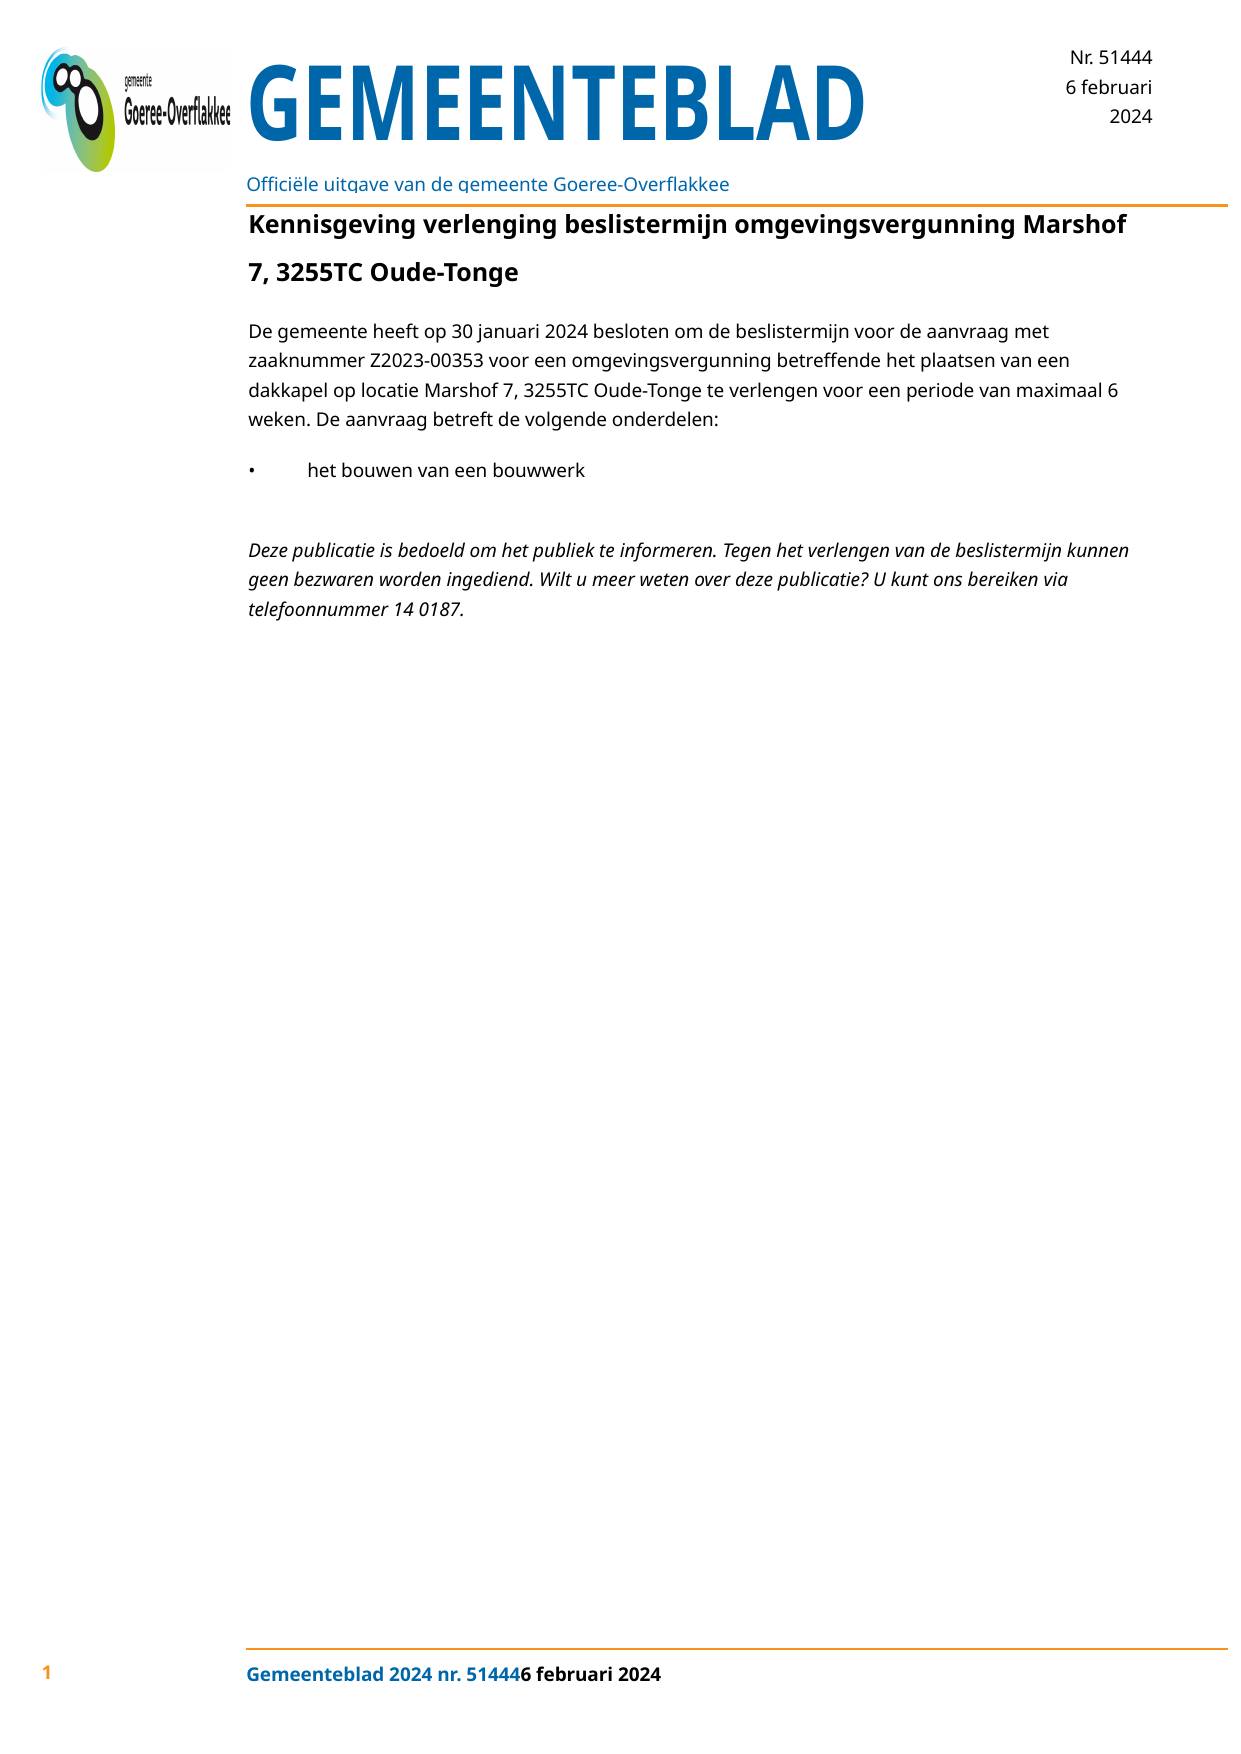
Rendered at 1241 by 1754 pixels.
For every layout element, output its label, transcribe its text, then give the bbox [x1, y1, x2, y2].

text De gemeente heeft op 30 januari 2024 besloten om de beslistermijn voor de aanvraag met zaaknummer Z2023-00353 voor een omgevingsvergunning betreffende het plaatsen van een dakkapel op locatie Marshof 7, 3255TC Oude-Tonge te verlengen voor een periode van maximaal 6 weken. De aanvraag betreft de volgende onderdelen: [248, 318, 1152, 432]
text Kennisgeving verlenging beslistermijn omgevingsvergunning Marshof 7, 3255TC Oude-Tonge [248, 207, 1152, 288]
picture [41, 47, 231, 172]
list het bouwen van een bouwwerk [248, 457, 1152, 483]
text Deze publicatie is bedoeld om het publiek te informeren. Tegen het verlengen van de beslistermijn kunnen geen bezwaren worden ingediend. Wilt u meer weten over deze publicatie? U kunt ons bereiken via telefoonnummer 14 0187. [248, 537, 1152, 622]
